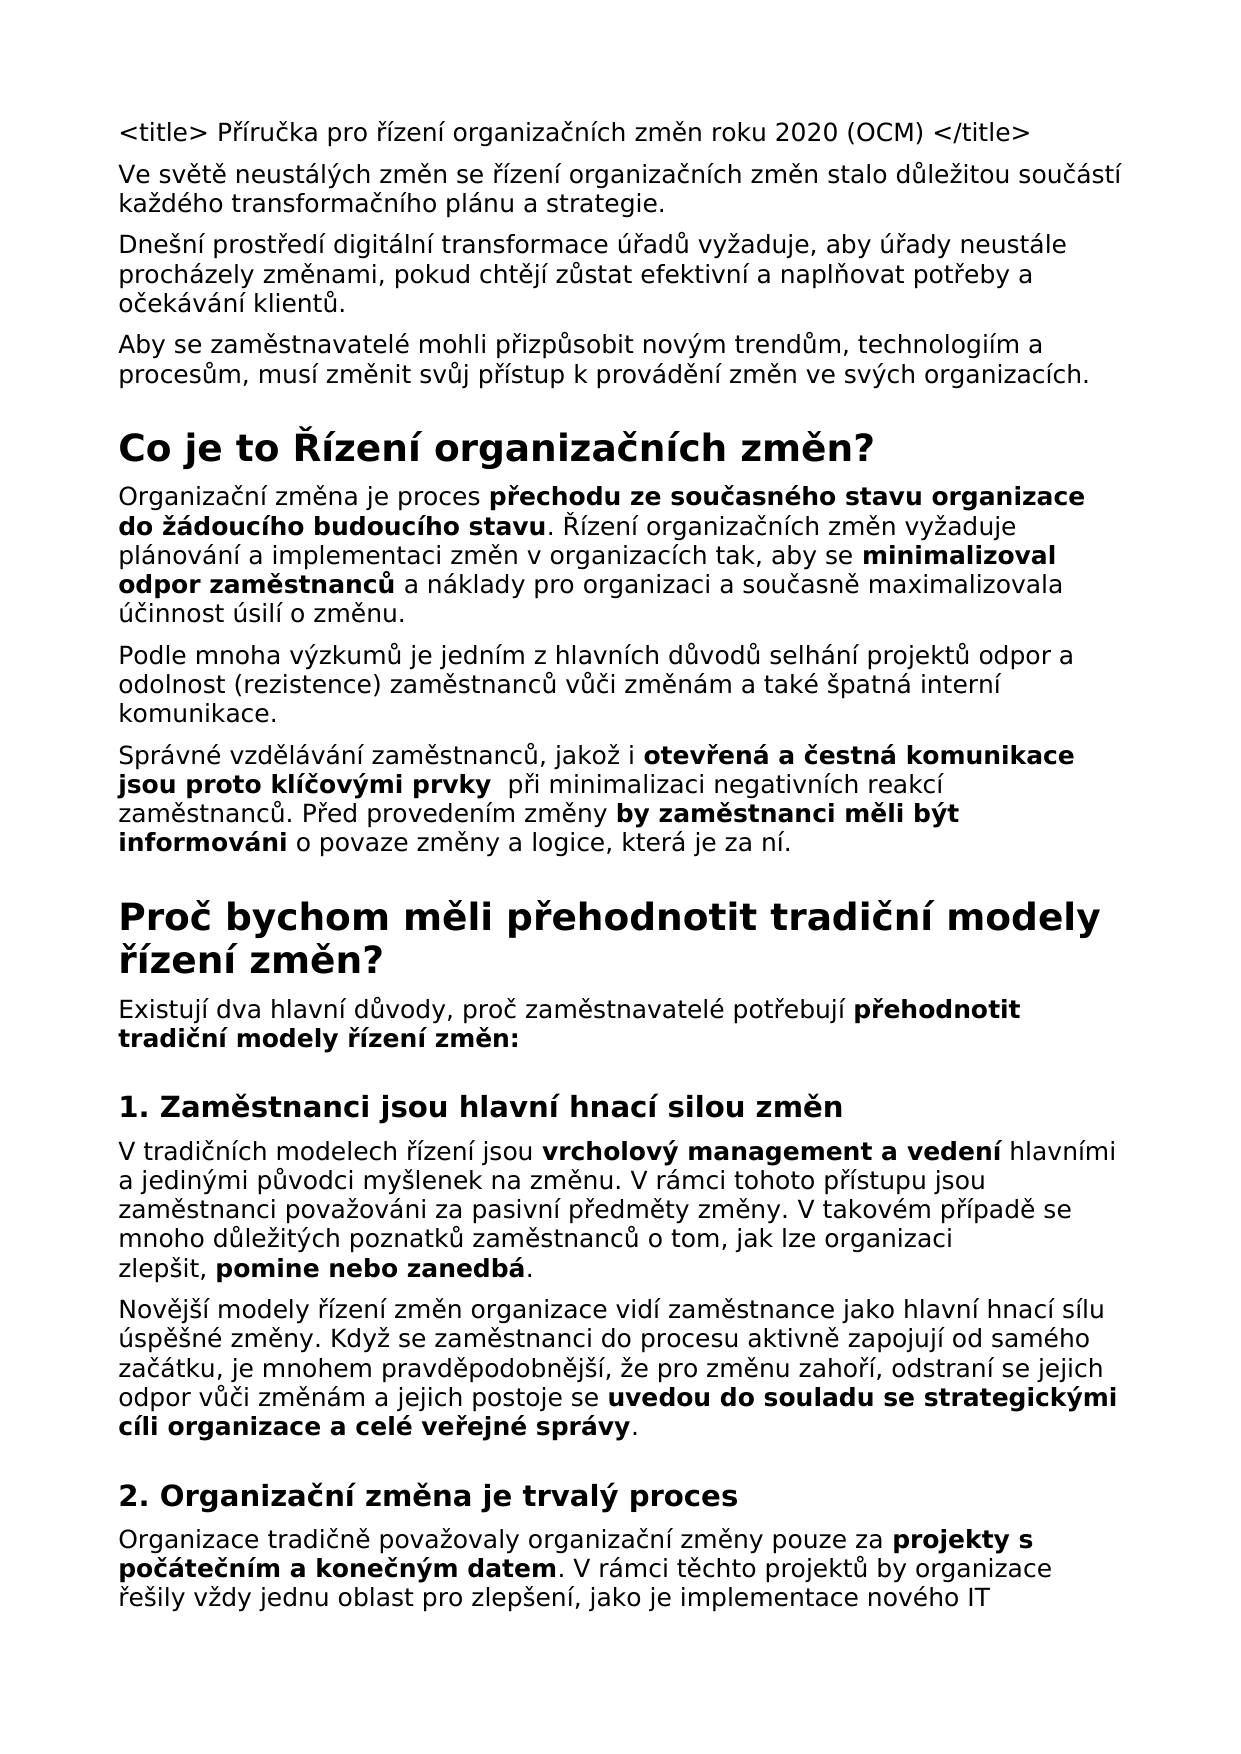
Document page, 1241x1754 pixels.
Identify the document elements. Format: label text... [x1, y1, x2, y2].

text <title> Příručka pro řízení organizačních změn roku 2020 (OCM) </title> [118, 118, 1122, 147]
text Novější modely řízení změn organizace vidí zaměstnance jako hlavní hnací sílu úspěšné změny. Když se zaměstnanci do procesu aktivně zapojují od samého začátku, je mnohem pravděpodobnější, že pro změnu zahoří, odstraní se jejich odpor vůči změnám a jejich postoje se uvedou do souladu se strategickými cíli organizace a celé veřejné správy. [118, 1296, 1122, 1441]
text Dnešní prostředí digitální transformace úřadů vyžaduje, aby úřady neustále procházely změnami, pokud chtějí zůstat efektivní a naplňovat potřeby a očekávání klientů. [118, 231, 1122, 318]
text Správné vzdělávání zaměstnanců, jakož i otevřená a čestná komunikace jsou proto klíčovými prvky při minimalizaci negativních reakcí zaměstnanců. Před provedením změny by zaměstnanci měli být informováni o povaze změny a logice, která je za ní. [118, 741, 1122, 858]
subtitle Co je to Řízení organizačních změn? [118, 426, 1122, 470]
text Podle mnoha výzkumů je jedním z hlavních důvodů selhání projektů odpor a odolnost (rezistence) zaměstnanců vůči změnám a také špatná interní komunikace. [118, 641, 1122, 728]
subtitle Proč bychom měli přehodnotit tradiční modely řízení změn? [118, 895, 1122, 982]
text Existují dva hlavní důvody, proč zaměstnavatelé potřebují přehodnotit tradiční modely řízení změn: [118, 995, 1122, 1053]
text V tradičních modelech řízení jsou vrcholový management a vedení hlavními a jedinými původci myšlenek na změnu. V rámci tohoto přístupu jsou zaměstnanci považováni za pasivní předměty změny. V takovém případě se mnoho důležitých poznatků zaměstnanců o tom, jak lze organizaci zlepšit, pomine nebo zanedbá. [118, 1137, 1122, 1283]
text Ve světě neustálých změn se řízení organizačních změn stalo důležitou součástí každého transformačního plánu a strategie. [118, 160, 1122, 218]
text Organizace tradičně považovaly organizační změny pouze za projekty s počátečním a konečným datem. V rámci těchto projektů by organizace řešily vždy jednu oblast pro zlepšení, jako je implementace nového IT [118, 1525, 1122, 1613]
subtitle 1. Zaměstnanci jsou hlavní hnací silou změn [118, 1091, 1122, 1125]
text Aby se zaměstnavatelé mohli přizpůsobit novým trendům, technologiím a procesům, musí změnit svůj přístup k provádění změn ve svých organizacích. [118, 331, 1122, 389]
text Organizační změna je proces přechodu ze současného stavu organizace do žádoucího budoucího stavu. Řízení organizačních změn vyžaduje plánování a implementaci změn v organizacích tak, aby se minimalizoval odpor zaměstnanců a náklady pro organizaci a současně maximalizovala účinnost úsilí o změnu. [118, 483, 1122, 628]
subtitle 2. Organizační změna je trvalý proces [118, 1479, 1122, 1513]
